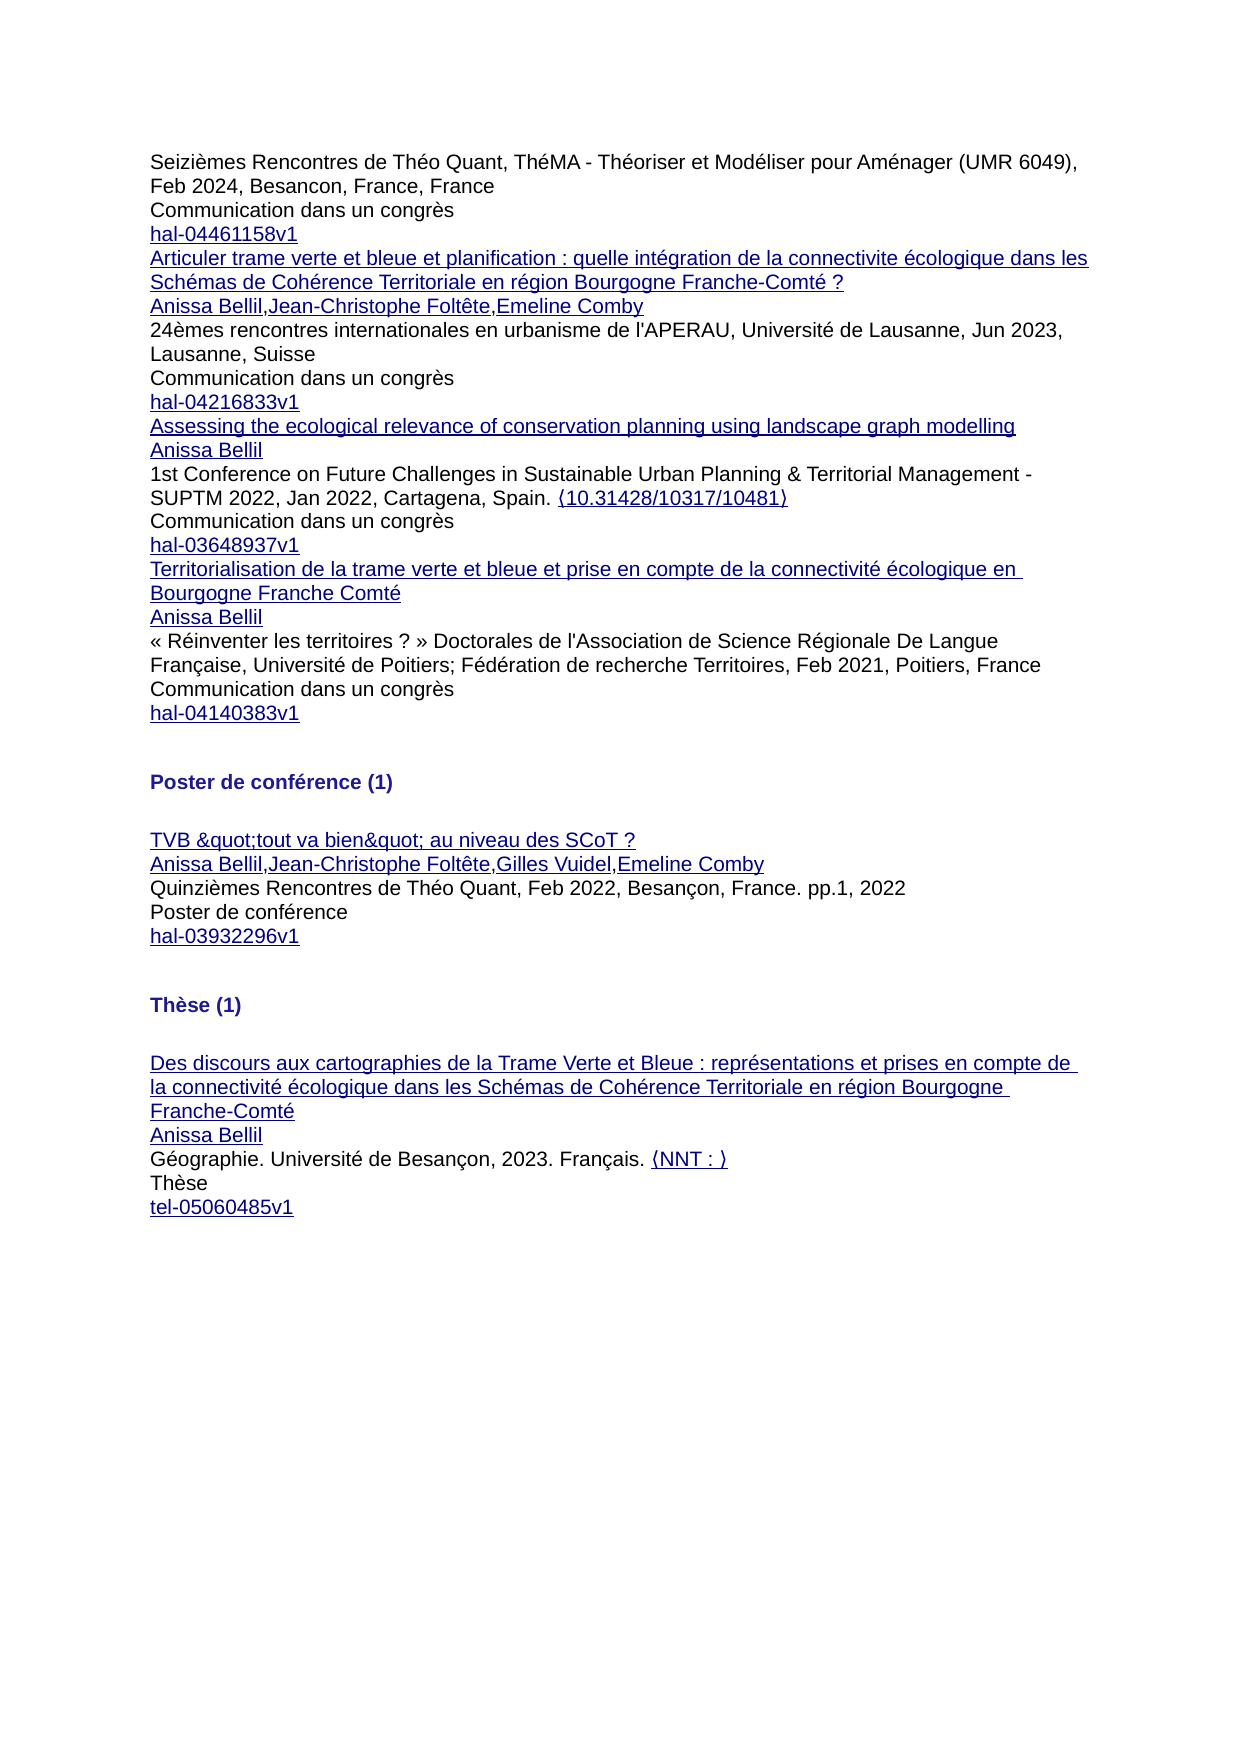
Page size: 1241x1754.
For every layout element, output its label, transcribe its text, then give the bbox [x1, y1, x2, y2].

subtitle Poster de conférence (1) [150, 770, 1090, 794]
table_cell Territorialisation de la trame verte et bleue et prise en compte de la connectivité écologique en Bourgogne Franche Comté Anissa Bellil « Réinventer les territoires ? » Doctorales de l'Association de Science Régionale De Langue Française, Université de Poitiers; Fédération de recherche Territoires, Feb 2021, Poitiers, France Communication dans un congrès hal-04140383v1 [150, 557, 1090, 725]
table_cell Que révèlent les cartographies de la Trame Verte et bleue à propos de la connectivité écologique ? Analyse de quatre SCoT en région Bourgogne Franche-Comté ? Anissa Bellil,Jean‐Christophe Foltête,Gilles Vuidel,Emeline Comby Seizièmes Rencontres de Théo Quant, ThéMA - Théoriser et Modéliser pour Aménager (UMR 6049), Feb 2024, Besancon, France, France Communication dans un congrès hal-04461158v1 [150, 150, 1090, 246]
table_cell Assessing the ecological relevance of conservation planning using landscape graph modelling Anissa Bellil 1st Conference on Future Challenges in Sustainable Urban Planning & Territorial Management - SUPTM 2022, Jan 2022, Cartagena, Spain. ⟨10.31428/10317/10481⟩ Communication dans un congrès hal-03648937v1 [150, 414, 1090, 557]
subtitle Thèse (1) [150, 993, 1090, 1017]
table_header Des discours aux cartographies de la Trame Verte et Bleue : représentations et prises en compte de la connectivité écologique dans les Schémas de Cohérence Territoriale en région Bourgogne Franche-Comté Anissa Bellil Géographie. Université de Besançon, 2023. Français. ⟨NNT : ⟩ Thèse tel-05060485v1 [150, 1051, 1090, 1219]
table_cell Articuler trame verte et bleue et planification : quelle intégration de la connectivite écologique dans les Schémas de Cohérence Territoriale en région Bourgogne Franche-Comté ? Anissa Bellil,Jean-Christophe Foltête,Emeline Comby 24èmes rencontres internationales en urbanisme de l'APERAU, Université de Lausanne, Jun 2023, Lausanne, Suisse Communication dans un congrès hal-04216833v1 [150, 246, 1090, 413]
table_header TVB &quot;tout va bien&quot; au niveau des SCoT ? Anissa Bellil,Jean-Christophe Foltête,Gilles Vuidel,Emeline Comby Quinzièmes Rencontres de Théo Quant, Feb 2022, Besançon, France. pp.1, 2022 Poster de conférence hal-03932296v1 [150, 828, 1090, 948]
